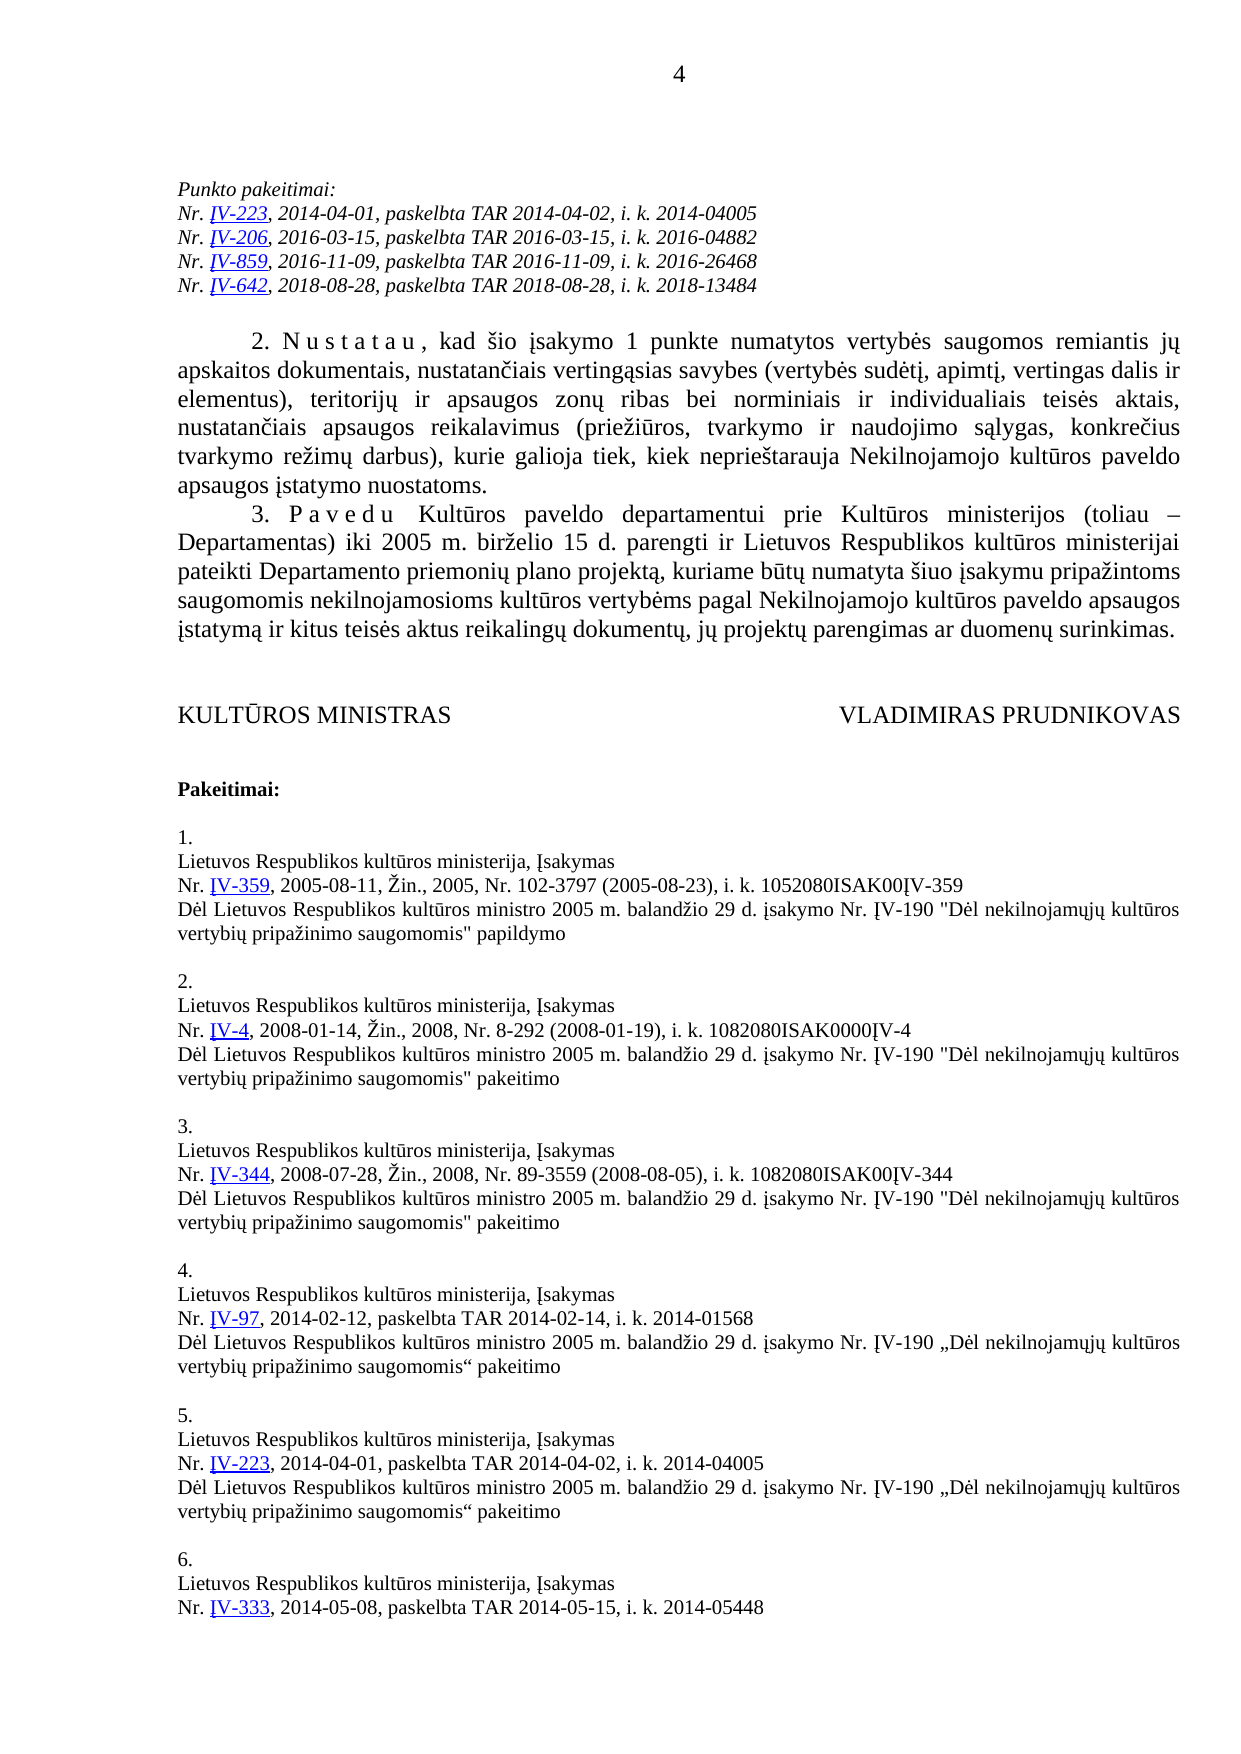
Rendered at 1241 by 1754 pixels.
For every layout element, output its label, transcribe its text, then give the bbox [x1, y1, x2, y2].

text Dėl Lietuvos Respublikos kultūros ministro 2005 m. balandžio 29 d. įsakymo Nr. ĮV-190 „Dėl nekilnojamųjų kultūros vertybių pripažinimo saugomomis“ pakeitimo [177, 1475, 1181, 1523]
text Nr. ĮV-344, 2008-07-28, Žin., 2008, Nr. 89-3559 (2008-08-05), i. k. 1082080ISAK00ĮV-344 [177, 1162, 1181, 1186]
text KULTŪROS MINISTRAS VLADIMIRAS PRUDNIKOVAS [177, 700, 1181, 729]
text 2. [177, 969, 1181, 993]
text 5. [177, 1402, 1181, 1427]
text 4. [177, 1258, 1181, 1282]
text 2. Nustatau, kad šio įsakymo 1 punkte numatytos vertybės saugomos remiantis jų apskaitos dokumentais, nustatančiais vertingąsias savybes (vertybės sudėtį, apimtį, vertingas dalis ir elementus), teritorijų ir apsaugos zonų ribas bei norminiais ir individualiais teisės aktais, nustatančiais apsaugos reikalavimus (priežiūros, tvarkymo ir naudojimo sąlygas, konkrečius tvarkymo režimų darbus), kurie galioja tiek, kiek neprieštarauja Nekilnojamojo kultūros paveldo apsaugos įstatymo nuostatoms. [177, 326, 1181, 499]
text Nr. ĮV-223, 2014-04-01, paskelbta TAR 2014-04-02, i. k. 2014-04005 [177, 201, 1181, 225]
text Nr. ĮV-333, 2014-05-08, paskelbta TAR 2014-05-15, i. k. 2014-05448 [177, 1595, 1181, 1619]
text Lietuvos Respublikos kultūros ministerija, Įsakymas [177, 1282, 1181, 1306]
text Lietuvos Respublikos kultūros ministerija, Įsakymas [177, 1427, 1181, 1451]
text 6. [177, 1547, 1181, 1571]
text 1. [177, 825, 1181, 849]
text Dėl Lietuvos Respublikos kultūros ministro 2005 m. balandžio 29 d. įsakymo Nr. ĮV-190 „Dėl nekilnojamųjų kultūros vertybių pripažinimo saugomomis“ pakeitimo [177, 1330, 1181, 1378]
text Nr. ĮV-206, 2016-03-15, paskelbta TAR 2016-03-15, i. k. 2016-04882 [177, 225, 1181, 249]
text Pakeitimai: [177, 777, 1181, 801]
text Dėl Lietuvos Respublikos kultūros ministro 2005 m. balandžio 29 d. įsakymo Nr. ĮV-190 "Dėl nekilnojamųjų kultūros vertybių pripažinimo saugomomis" pakeitimo [177, 1186, 1181, 1234]
text Nr. ĮV-359, 2005-08-11, Žin., 2005, Nr. 102-3797 (2005-08-23), i. k. 1052080ISAK00ĮV-359 [177, 873, 1181, 897]
text Dėl Lietuvos Respublikos kultūros ministro 2005 m. balandžio 29 d. įsakymo Nr. ĮV-190 "Dėl nekilnojamųjų kultūros vertybių pripažinimo saugomomis" papildymo [177, 897, 1181, 945]
text Lietuvos Respublikos kultūros ministerija, Įsakymas [177, 1571, 1181, 1595]
text Lietuvos Respublikos kultūros ministerija, Įsakymas [177, 1138, 1181, 1162]
text Nr. ĮV-97, 2014-02-12, paskelbta TAR 2014-02-14, i. k. 2014-01568 [177, 1306, 1181, 1330]
text Lietuvos Respublikos kultūros ministerija, Įsakymas [177, 849, 1181, 873]
text Dėl Lietuvos Respublikos kultūros ministro 2005 m. balandžio 29 d. įsakymo Nr. ĮV-190 "Dėl nekilnojamųjų kultūros vertybių pripažinimo saugomomis" pakeitimo [177, 1042, 1181, 1090]
text 3. Pavedu Kultūros paveldo departamentui prie Kultūros ministerijos (toliau – Departamentas) iki 2005 m. birželio 15 d. parengti ir Lietuvos Respublikos kultūros ministerijai pateikti Departamento priemonių plano projektą, kuriame būtų numatyta šiuo įsakymu pripažintoms saugomomis nekilnojamosioms kultūros vertybėms pagal Nekilnojamojo kultūros paveldo apsaugos įstatymą ir kitus teisės aktus reikalingų dokumentų, jų projektų parengimas ar duomenų surinkimas. [177, 499, 1181, 642]
text Nr. ĮV-223, 2014-04-01, paskelbta TAR 2014-04-02, i. k. 2014-04005 [177, 1451, 1181, 1475]
text Punkto pakeitimai: [177, 177, 1181, 201]
text Lietuvos Respublikos kultūros ministerija, Įsakymas [177, 993, 1181, 1017]
text Nr. ĮV-859, 2016-11-09, paskelbta TAR 2016-11-09, i. k. 2016-26468 [177, 249, 1181, 273]
text 3. [177, 1114, 1181, 1138]
text Nr. ĮV-642, 2018-08-28, paskelbta TAR 2018-08-28, i. k. 2018-13484 [177, 273, 1181, 297]
text Nr. ĮV-4, 2008-01-14, Žin., 2008, Nr. 8-292 (2008-01-19), i. k. 1082080ISAK0000ĮV-4 [177, 1017, 1181, 1042]
